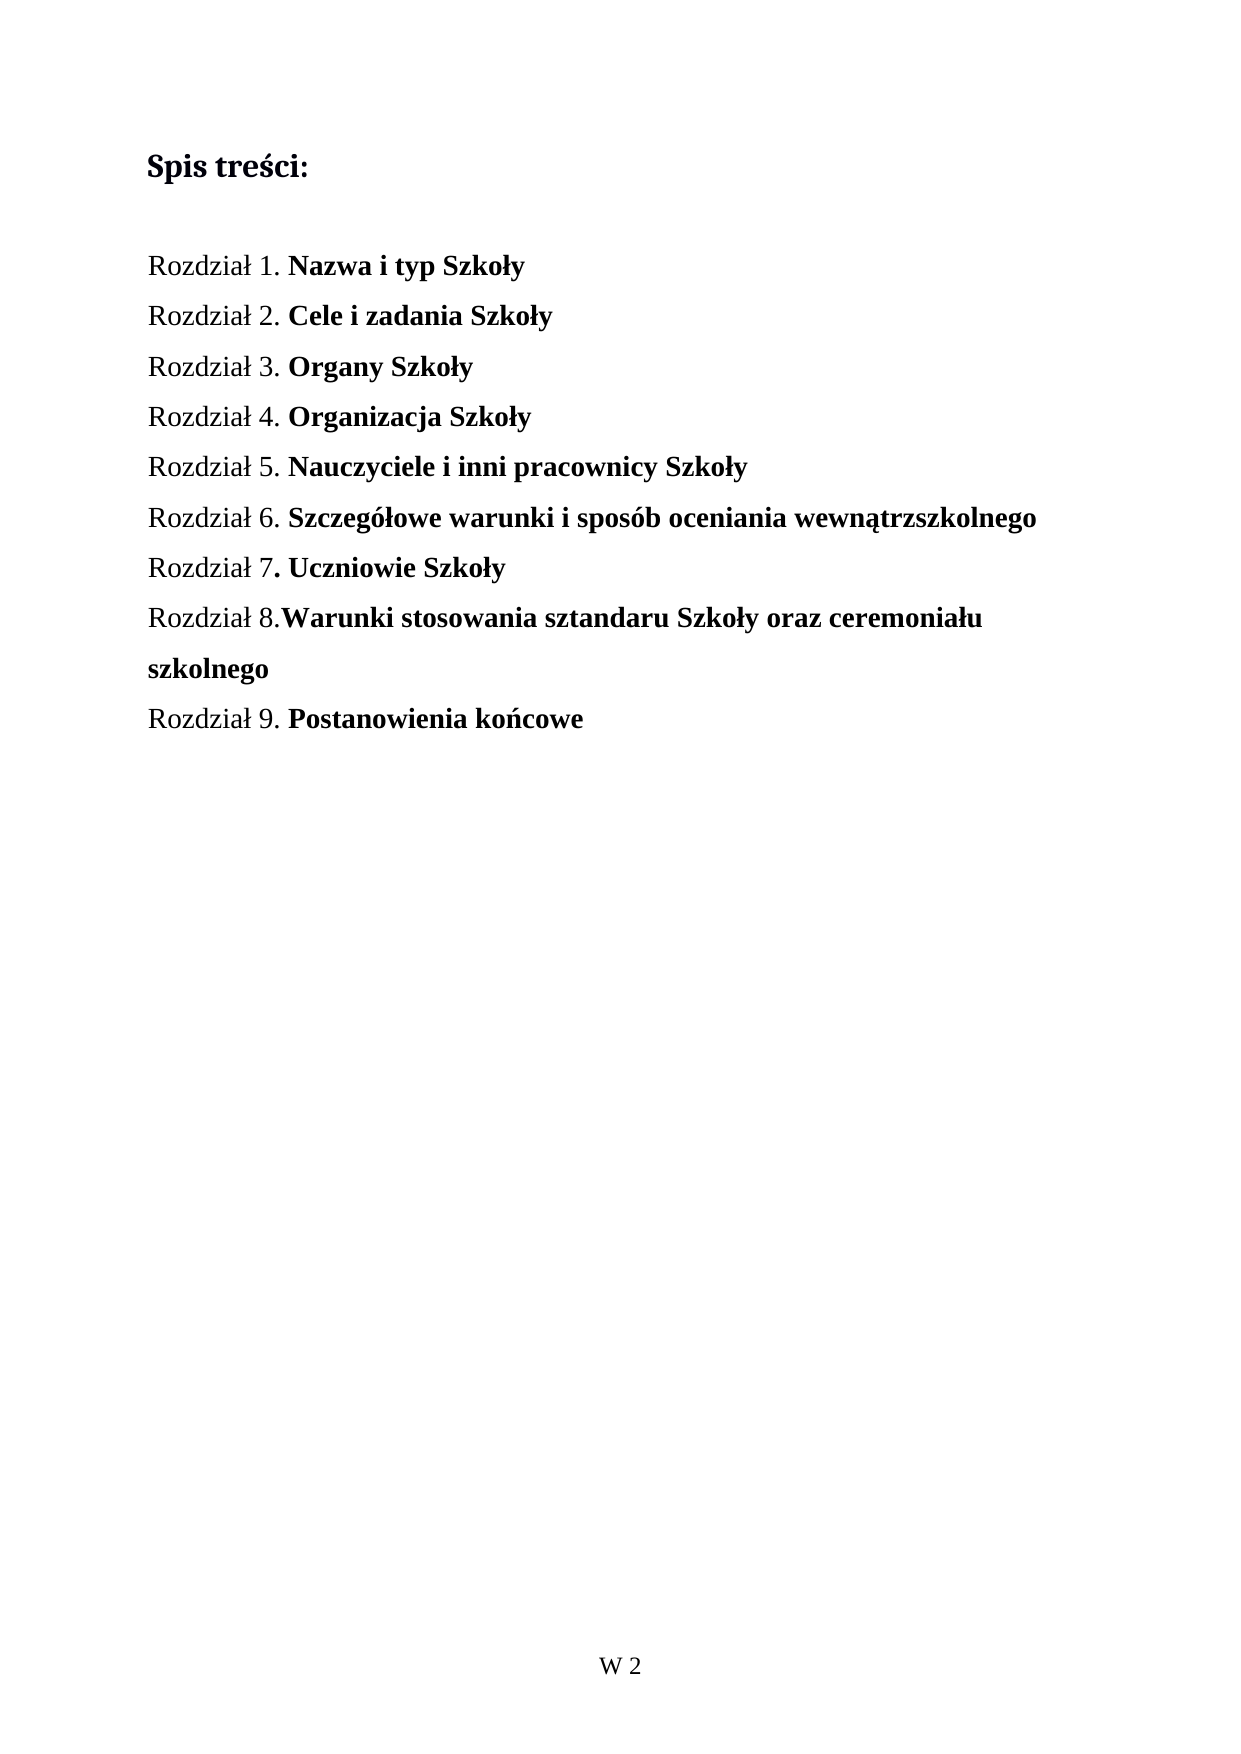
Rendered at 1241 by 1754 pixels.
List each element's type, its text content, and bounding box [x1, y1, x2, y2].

text Rozdział 2. Cele i zadania Szkoły [148, 298, 1093, 332]
text Rozdział 9. Postanowienia końcowe [148, 701, 1093, 734]
text Rozdział 4. Organizacja Szkoły [148, 399, 1093, 433]
text Rozdział 6. Szczegółowe warunki i sposób oceniania wewnątrzszkolnego [148, 500, 1093, 533]
subtitle Rozdział 1. Nazwa i typ Szkoły [148, 248, 1093, 282]
subtitle Spis treści: [148, 148, 1093, 186]
text Rozdział 7. Uczniowie Szkoły [148, 550, 1093, 584]
text Rozdział 5. Nauczyciele i inni pracownicy Szkoły [148, 449, 1093, 483]
text Rozdział 3. Organy Szkoły [148, 349, 1093, 382]
text Rozdział 8.Warunki stosowania sztandaru Szkoły oraz ceremoniału szkolnego [148, 600, 1093, 684]
